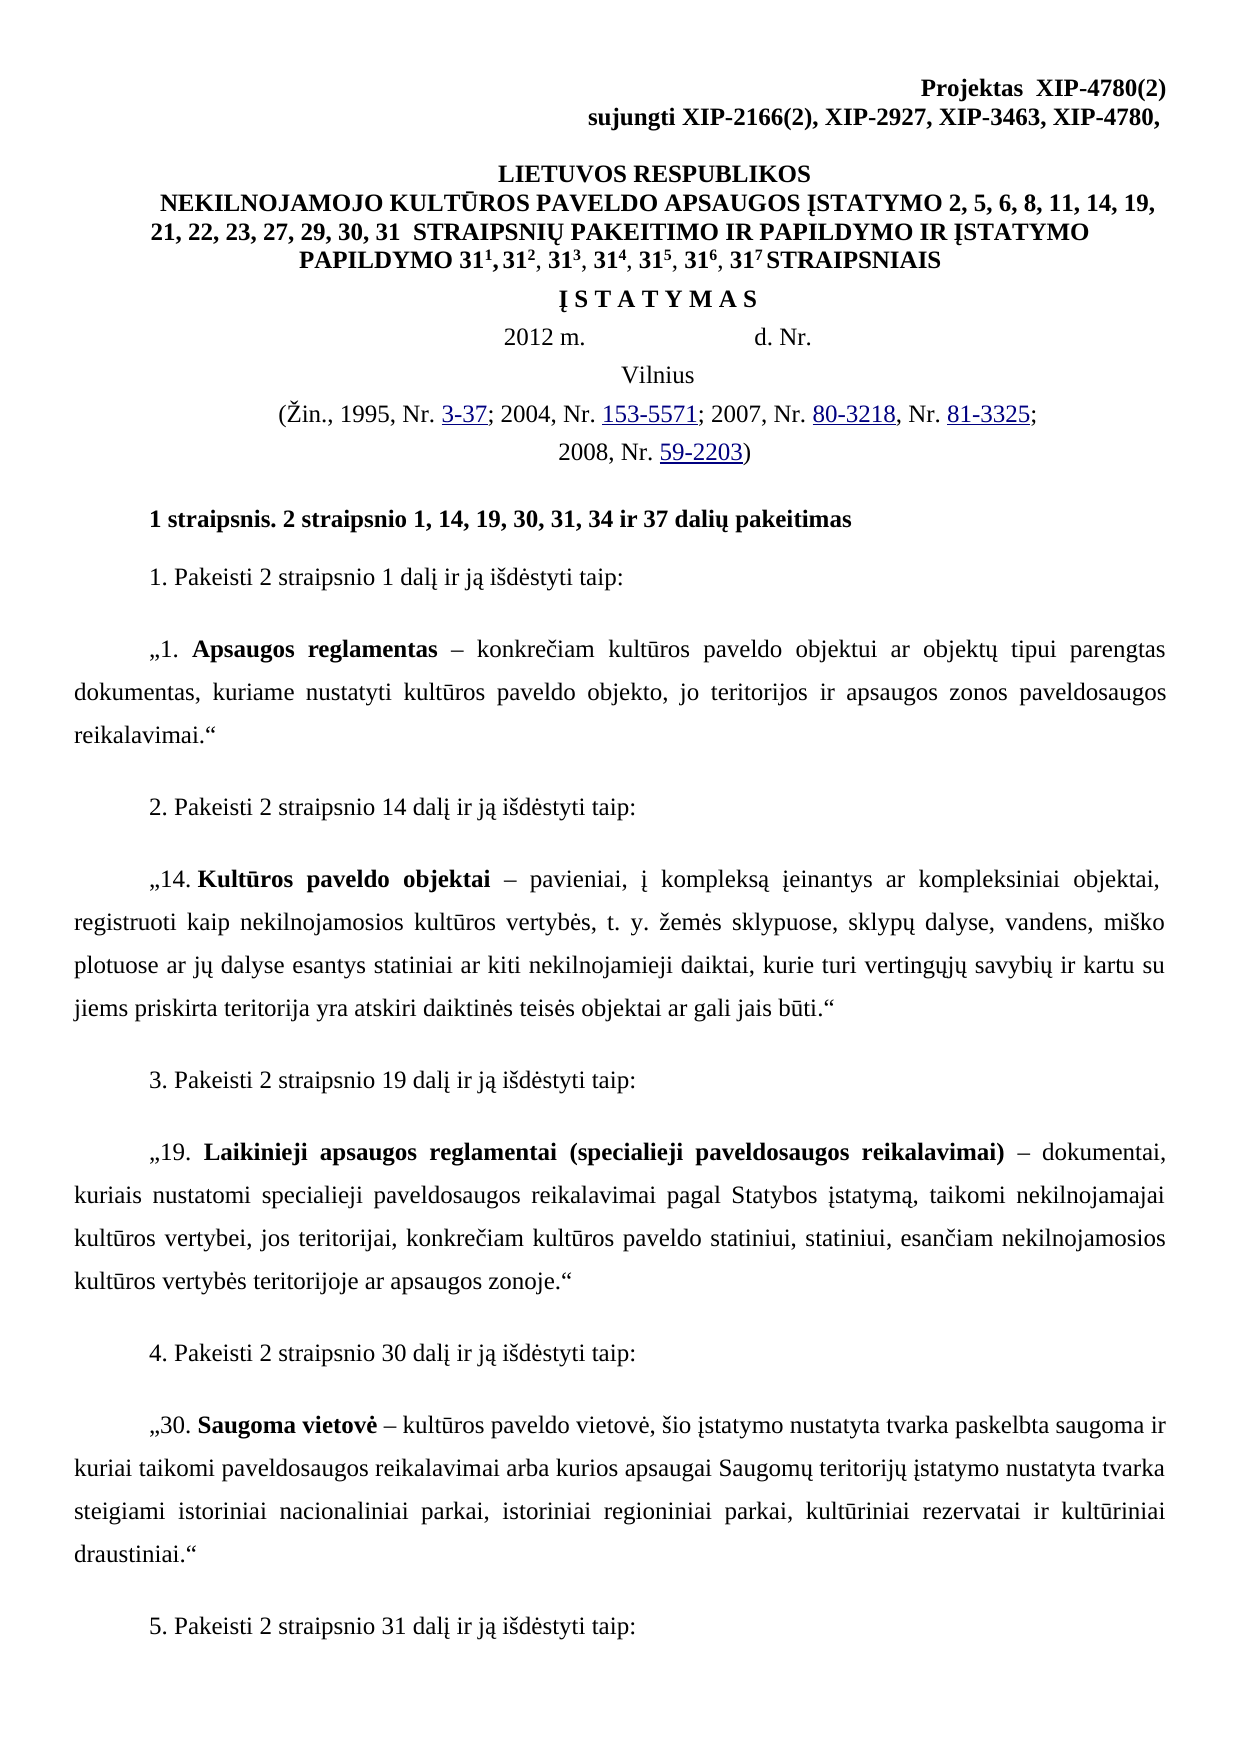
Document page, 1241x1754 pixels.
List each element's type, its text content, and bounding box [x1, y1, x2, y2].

text 2. Pakeisti 2 straipsnio 14 dalį ir ją išdėstyti taip: [74, 792, 1166, 821]
text „14. Kultūros paveldo objektai – pavieniai, į kompleksą įeinantys ar kompleksiniai objektai, registruoti kaip nekilnojamosios kultūros vertybės, t. y. žemės sklypuose, sklypų dalyse, vandens, miško plotuose ar jų dalyse esantys statiniai ar kiti nekilnojamieji daiktai, kurie turi vertingųjų savybių ir kartu su jiems priskirta teritorija yra atskiri daiktinės teisės objektai ar gali jais būti.“ [74, 864, 1166, 1022]
text 2012 m. d. Nr. [74, 322, 1166, 351]
text 2008, Nr. 59-2203) [74, 437, 1166, 466]
text „19. Laikinieji apsaugos reglamentai (specialieji paveldosaugos reikalavimai) – dokumentai, kuriais nustatomi specialieji paveldosaugos reikalavimai pagal Statybos įstatymą, taikomi nekilnojamajai kultūros vertybei, jos teritorijai, konkrečiam kultūros paveldo statiniui, statiniui, esančiam nekilnojamosios kultūros vertybės teritorijoje ar apsaugos zonoje.“ [74, 1137, 1166, 1295]
text NEKILNOJAMOJO KULTŪROS PAVELDO APSAUGOS ĮSTATYMO 2, 5, 6, 8, 11, 14, 19, 21, 22, 23, 27, 29, 30, 31 STRAIPSNIŲ PAKEITIMO IR PAPILDYMO IR ĮSTATYMO PAPILDYMO 311, 312, 313, 314, 315, 316, 317 STRAIPSNIAIS [74, 188, 1166, 274]
text 1 straipsnis. 2 straipsnio 1, 14, 19, 30, 31, 34 ir 37 dalių pakeitimas [74, 504, 1166, 533]
text Projektas XIP-4780(2) [749, 73, 1166, 102]
text Vilnius [74, 361, 1166, 389]
text 5. Pakeisti 2 straipsnio 31 dalį ir ją išdėstyti taip: [74, 1611, 1166, 1640]
text Į S T A T Y M A S [74, 284, 1166, 313]
text „30. Saugoma vietovė – kultūros paveldo vietovė, šio įstatymo nustatyta tvarka paskelbta saugoma ir kuriai taikomi paveldosaugos reikalavimai arba kurios apsaugai Saugomų teritorijų įstatymo nustatyta tvarka steigiami istoriniai nacionaliniai parkai, istoriniai regioniniai parkai, kultūriniai rezervatai ir kultūriniai draustiniai.“ [74, 1410, 1166, 1568]
text „1. Apsaugos reglamentas – konkrečiam kultūros paveldo objektui ar objektų tipui parengtas dokumentas, kuriame nustatyti kultūros paveldo objekto, jo teritorijos ir apsaugos zonos paveldosaugos reikalavimai.“ [74, 634, 1166, 749]
text 4. Pakeisti 2 straipsnio 30 dalį ir ją išdėstyti taip: [74, 1338, 1166, 1367]
text (Žin., 1995, Nr. 3-37; 2004, Nr. 153-5571; 2007, Nr. 80-3218, Nr. 81-3325; [74, 399, 1166, 428]
text 1. Pakeisti 2 straipsnio 1 dalį ir ją išdėstyti taip: [74, 562, 1166, 591]
text sujungti XIP-2166(2), XIP-2927, XIP-3463, XIP-4780, [74, 102, 1166, 131]
text LIETUVOS RESPUBLIKOS [74, 159, 1166, 188]
text 3. Pakeisti 2 straipsnio 19 dalį ir ją išdėstyti taip: [74, 1065, 1166, 1094]
